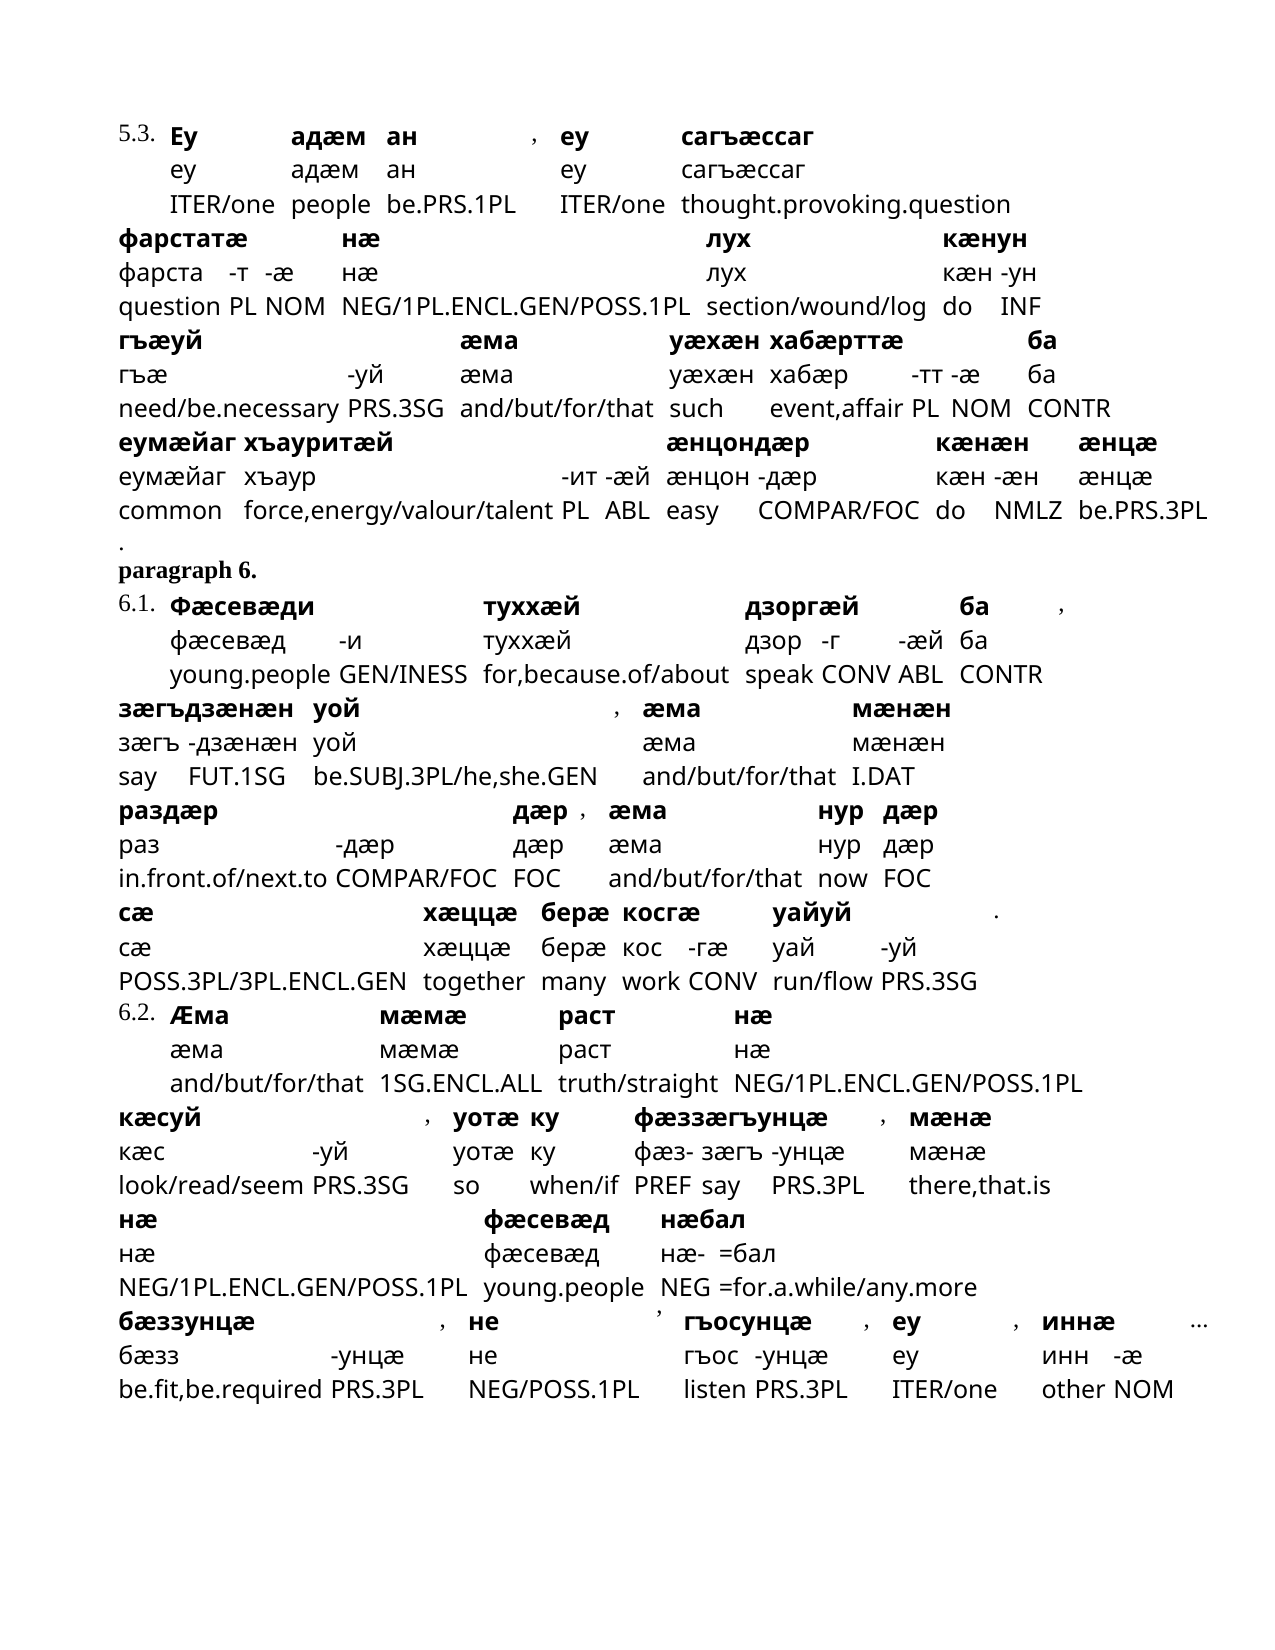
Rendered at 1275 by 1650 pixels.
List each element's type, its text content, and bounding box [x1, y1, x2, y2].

text уой [313, 725, 598, 759]
text мæнæн [852, 691, 953, 725]
text дæр [883, 793, 942, 827]
text PRS.3SG [312, 1168, 409, 1202]
text common [118, 493, 226, 527]
text ку [529, 1099, 626, 1133]
text нур [817, 827, 868, 861]
text берæ [541, 895, 614, 929]
text ABL [898, 657, 944, 691]
text ба [959, 588, 1051, 623]
text NEG/POSS.1PL [468, 1372, 640, 1406]
text NOM [951, 391, 1012, 425]
text еу [560, 118, 673, 152]
text хæццæ [423, 895, 533, 929]
text -æ [1113, 1338, 1174, 1372]
text æнцæ [1078, 425, 1215, 459]
text нæ [118, 1236, 468, 1270]
text NOM [1113, 1372, 1174, 1406]
text paragraph 6. [118, 556, 1249, 584]
text хабæр [769, 357, 904, 391]
text сæ [118, 929, 408, 963]
text еумæйаг [118, 425, 236, 459]
text young.people [169, 657, 331, 691]
text еу [892, 1338, 998, 1372]
text кæнæн [935, 425, 1070, 459]
text æма [459, 322, 662, 357]
text ан [386, 152, 516, 186]
text ан [386, 118, 524, 152]
text 5.3. [118, 118, 162, 147]
text many [541, 963, 607, 997]
text other [1041, 1372, 1106, 1406]
text æнцæ [1078, 459, 1208, 493]
text people [291, 186, 371, 220]
text æма [642, 691, 844, 725]
text event,affair [769, 391, 904, 425]
text -унцæ [754, 1338, 848, 1372]
text -и [338, 623, 468, 657]
text кæн [942, 254, 993, 288]
text ... [1189, 1304, 1211, 1333]
text раст [558, 1031, 718, 1065]
text мæнæ [908, 1099, 1058, 1133]
text хæццæ [423, 929, 525, 963]
text раз [118, 827, 328, 861]
text and/but/for/that [642, 759, 836, 793]
text truth/straight [558, 1065, 718, 1099]
text нæбал [660, 1202, 985, 1236]
text -унцæ [330, 1338, 424, 1372]
text , [863, 1304, 884, 1333]
text PRS.3PL [754, 1372, 848, 1406]
text æма [459, 357, 654, 391]
text NEG/1PL.ENCL.GEN/POSS.1PL [118, 1270, 468, 1304]
text хабæрттæ [769, 322, 1019, 357]
text work [622, 963, 680, 997]
text NEG/1PL.ENCL.GEN/POSS.1PL [733, 1065, 1083, 1099]
text не [468, 1338, 640, 1372]
text Æма [169, 997, 371, 1031]
text 6.2. [118, 997, 162, 1026]
text уайуй [772, 895, 986, 929]
text нæ [118, 1202, 476, 1236]
text COMPAR/FOC [335, 861, 498, 895]
text фарстатæ [118, 220, 333, 254]
text -æн [993, 459, 1063, 493]
text such [669, 391, 754, 425]
text -æй [605, 459, 651, 493]
text now [817, 861, 868, 895]
text NOM [264, 288, 326, 322]
text PRS.3SG [880, 963, 978, 997]
text -уй [312, 1133, 409, 1168]
text question [118, 288, 221, 322]
text раст [558, 997, 726, 1031]
text NEG/1PL.ENCL.GEN/POSS.1PL [341, 288, 691, 322]
text туххæй [483, 588, 737, 623]
text -дæр [335, 827, 498, 861]
text be.PRS.1PL [386, 186, 516, 220]
text PRS.3SG [347, 391, 444, 425]
text COMPAR/FOC [758, 493, 920, 527]
text be.PRS.3PL [1078, 493, 1208, 527]
text иннæ [1041, 1304, 1182, 1338]
text кæс [118, 1133, 304, 1168]
text фæсевæд [483, 1202, 652, 1236]
text . [118, 527, 139, 556]
text зæгъдзæнæн [118, 691, 305, 725]
text say [701, 1168, 763, 1202]
text -дæр [758, 459, 920, 493]
text say [118, 759, 180, 793]
text ку [529, 1133, 619, 1168]
text кос [622, 929, 680, 963]
text мæнæ [908, 1133, 1051, 1168]
text do [935, 493, 986, 527]
text FUT.1SG [188, 759, 298, 793]
text section/wound/log [706, 288, 927, 322]
text INF [1000, 288, 1041, 322]
text CONV [821, 657, 891, 691]
text -унцæ [771, 1133, 865, 1168]
text be.SUBJ.3PL/he,she.GEN [313, 759, 598, 793]
text фæсевæд [169, 623, 331, 657]
text адæм [291, 118, 379, 152]
text мæнæн [852, 725, 945, 759]
text NMLZ [993, 493, 1063, 527]
text GEN/INESS [338, 657, 468, 691]
text do [942, 288, 993, 322]
text -уй [347, 357, 444, 391]
text кæсуй [118, 1099, 417, 1133]
text æма [608, 793, 810, 827]
text нæ [341, 254, 691, 288]
text be.fit,be.required [118, 1372, 323, 1406]
text and/but/for/that [608, 861, 802, 895]
text -т [229, 254, 257, 288]
text need/be.necessary [118, 391, 339, 425]
text young.people [483, 1270, 645, 1304]
text зæгъ [701, 1133, 763, 1168]
text -дзæнæн [188, 725, 298, 759]
text -гæ [688, 929, 757, 963]
text , [880, 1099, 901, 1128]
text POSS.3PL/3PL.ENCL.GEN [118, 963, 408, 997]
text -тт [911, 357, 943, 391]
text PL [229, 288, 257, 322]
text еу [560, 152, 666, 186]
text , [439, 1304, 460, 1333]
text мæмæ [379, 1031, 543, 1065]
text еумæйаг [118, 459, 226, 493]
text туххæй [483, 623, 729, 657]
text PRS.3PL [330, 1372, 424, 1406]
text so [453, 1168, 514, 1202]
text æма [169, 1031, 364, 1065]
text нур [817, 793, 875, 827]
text хъаур [244, 459, 554, 493]
text =бал [718, 1236, 978, 1270]
text не [468, 1304, 647, 1338]
text нæ- [660, 1236, 711, 1270]
text дæр [513, 827, 564, 861]
text ITER/one [892, 1372, 998, 1406]
text косгæ [622, 895, 765, 929]
text дзоргæй [745, 588, 952, 623]
text æнцон [666, 459, 750, 493]
text фæсевæд [483, 1236, 645, 1270]
text -ун [1000, 254, 1041, 288]
text еу [169, 152, 275, 186]
text FOC [513, 861, 564, 895]
text фæз- [634, 1133, 694, 1168]
text for,because.of/about [483, 657, 729, 691]
text уæхæн [669, 357, 754, 391]
text уæхæн [669, 322, 762, 357]
text , [579, 793, 601, 822]
text FOC [883, 861, 934, 895]
text PRS.3PL [771, 1168, 865, 1202]
text фæззæгъунцæ [634, 1099, 872, 1133]
text CONV [688, 963, 757, 997]
text ITER/one [560, 186, 666, 220]
text мæмæ [379, 997, 550, 1031]
text лух [706, 254, 927, 288]
text æнцондæр [666, 425, 928, 459]
text look/read/seem [118, 1168, 304, 1202]
text 6.1. [118, 588, 162, 617]
text нæ [341, 220, 699, 254]
text force,energy/valour/talent [244, 493, 554, 527]
text уой [313, 691, 606, 725]
text in.front.of/next.to [118, 861, 328, 895]
text дæр [883, 827, 934, 861]
text раздæр [118, 793, 505, 827]
text together [423, 963, 525, 997]
text ABL [605, 493, 651, 527]
text thought.provoking.question [681, 186, 1012, 220]
text PL [561, 493, 597, 527]
text гъæуй [118, 322, 452, 357]
text , [424, 1099, 445, 1128]
text CONTR [959, 657, 1043, 691]
text and/but/for/that [169, 1065, 364, 1099]
text I.DAT [852, 759, 945, 793]
text хъауритæй [244, 425, 658, 459]
text сагъæссаг [681, 118, 1019, 152]
text CONTR [1027, 391, 1111, 425]
text ба [959, 623, 1043, 657]
text уотæ [453, 1099, 522, 1133]
text зæгъ [118, 725, 180, 759]
text гъос [683, 1338, 747, 1372]
text 1SG.ENCL.ALL [379, 1065, 543, 1099]
text and/but/for/that [459, 391, 654, 425]
text speak [745, 657, 814, 691]
text , [531, 118, 552, 147]
text еу [892, 1304, 1005, 1338]
text when/if [529, 1168, 619, 1202]
text æма [608, 827, 802, 861]
text гъосунцæ [683, 1304, 856, 1338]
text ’ [655, 1304, 676, 1333]
text -г [821, 623, 891, 657]
text =for.a.while/any.more [718, 1270, 978, 1304]
text сагъæссаг [681, 152, 1012, 186]
text , [613, 691, 634, 719]
text Еу [169, 118, 283, 152]
text сæ [118, 895, 415, 929]
text listen [683, 1372, 747, 1406]
text бæзз [118, 1338, 323, 1372]
text уай [772, 929, 873, 963]
text нæ [733, 997, 1091, 1031]
text дзор [745, 623, 814, 657]
text ба [1027, 322, 1118, 357]
text ITER/one [169, 186, 275, 220]
text there,that.is [908, 1168, 1051, 1202]
text адæм [291, 152, 371, 186]
text кæн [935, 459, 986, 493]
text лух [706, 220, 934, 254]
text PREF [634, 1168, 694, 1202]
text run/flow [772, 963, 873, 997]
text гъæ [118, 357, 339, 391]
text бæззунцæ [118, 1304, 432, 1338]
text -уй [880, 929, 978, 963]
text -æ [951, 357, 1012, 391]
text уотæ [453, 1133, 514, 1168]
text Фæсевæди [169, 588, 475, 623]
text , [1013, 1304, 1034, 1333]
text NEG [660, 1270, 711, 1304]
text -æй [898, 623, 944, 657]
text нæ [733, 1031, 1083, 1065]
text инн [1041, 1338, 1106, 1372]
text кæнун [942, 220, 1048, 254]
text PL [911, 391, 943, 425]
text -æ [264, 254, 326, 288]
text фарста [118, 254, 221, 288]
text . [993, 895, 1014, 924]
text берæ [541, 929, 607, 963]
text , [1058, 588, 1079, 617]
text -ит [561, 459, 597, 493]
text æма [642, 725, 836, 759]
text дæр [513, 793, 572, 827]
text ба [1027, 357, 1111, 391]
text easy [666, 493, 750, 527]
